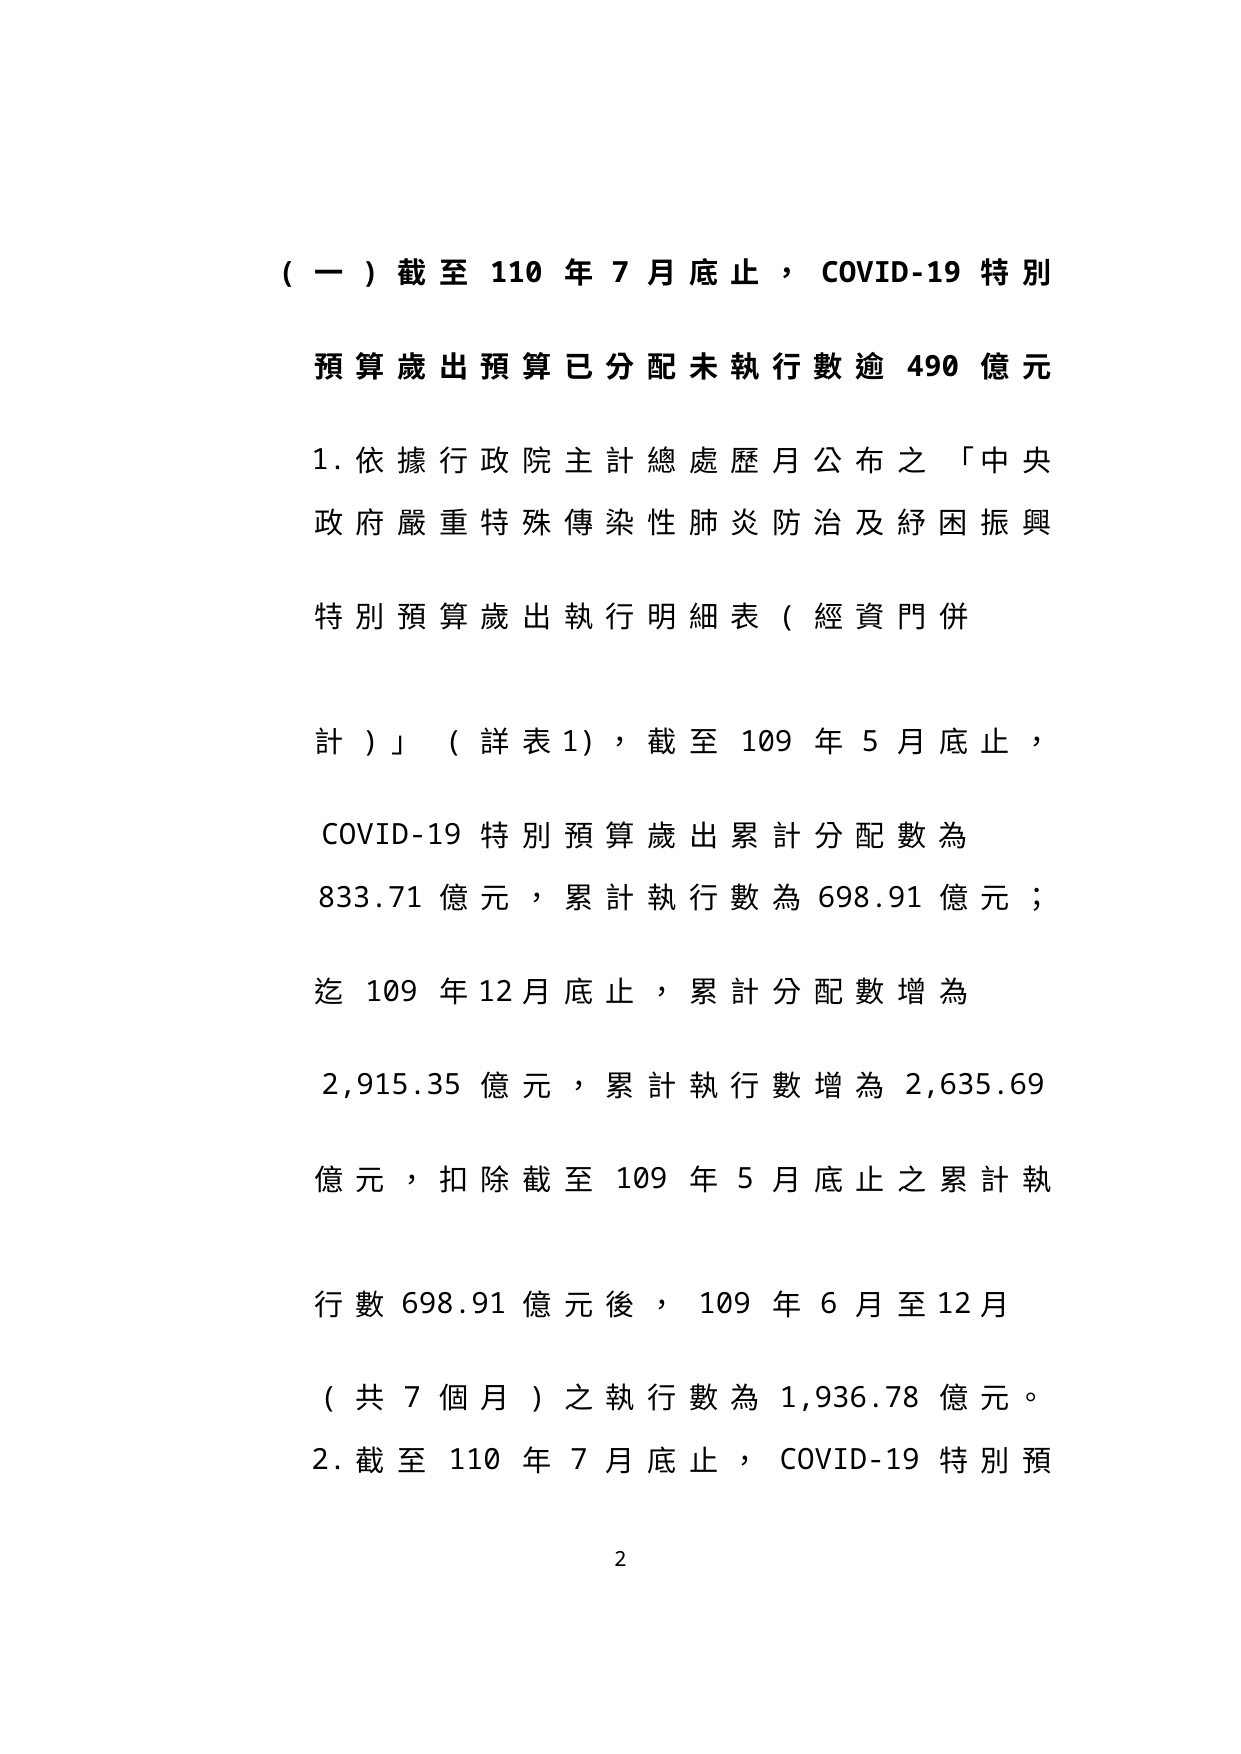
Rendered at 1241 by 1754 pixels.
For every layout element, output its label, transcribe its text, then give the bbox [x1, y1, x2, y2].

text 1.依據行政院主計總處歷月公布之「中央政府嚴重特殊傳染性肺炎防治及紓困振興特別預算歲出執行明細表(經資門併計)」(詳表1)，截至109年5月底止，COVID-19特別預算歲出累計分配數為833.71億元，累計執行數為698.91億元；迄109年12月底止，累計分配數增為2,915.35億元，累計執行數增為2,635.69億元，扣除截至109年5月底止之累計執行數698.91億元後，109年6月至12月(共7個月)之執行數為1,936.78億元。 [271, 417, 1058, 1417]
text 2.截至110年7月底止，COVID-19特別預 [271, 1417, 1058, 1479]
text (一)截至110年7月底止，COVID-19特別預算歲出預算已分配未執行數逾490億元 [242, 229, 1058, 417]
